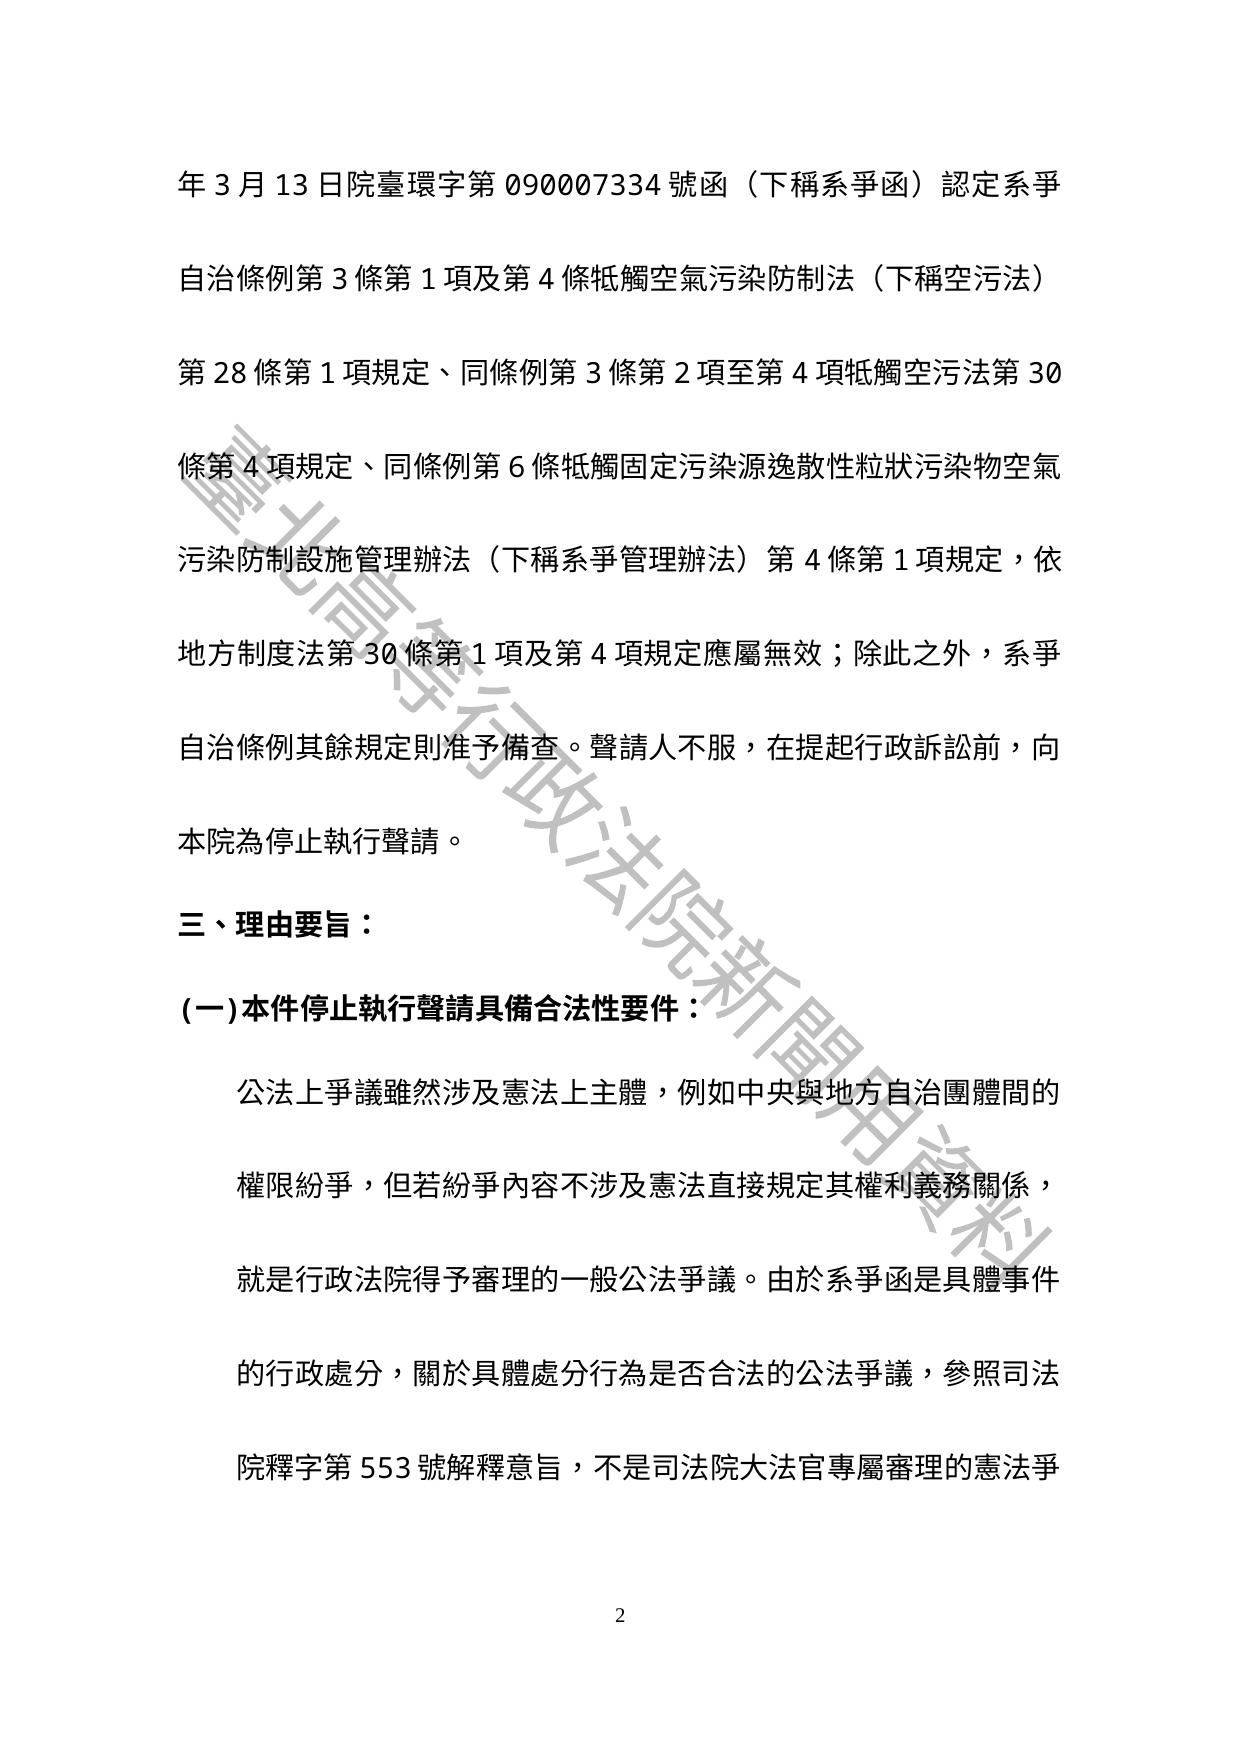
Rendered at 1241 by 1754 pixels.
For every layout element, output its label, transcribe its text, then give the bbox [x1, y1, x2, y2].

text 年3月13日院臺環字第090007334號函（下稱系爭函）認定系爭自治條例第3條第1項及第4條牴觸空氣污染防制法（下稱空污法）第28條第1項規定、同條例第3條第2項至第4項牴觸空污法第30條第4項規定、同條例第6條牴觸固定污染源逸散性粒狀污染物空氣污染防制設施管理辦法（下稱系爭管理辦法）第4條第1項規定，依地方制度法第30條第1項及第4項規定應屬無效；除此之外，系爭自治條例其餘規定則准予備查。聲請人不服，在提起行政訴訟前，向本院為停止執行聲請。 [177, 142, 1063, 860]
text [750, 965, 1063, 1028]
text 三、理由要旨： [177, 881, 1063, 944]
text (一)本件停止執行聲請具備合法性要件： [177, 965, 774, 1028]
text 公法上爭議雖然涉及憲法上主體，例如中央與地方自治團體間的權限紛爭，但若紛爭內容不涉及憲法直接規定其權利義務關係，就是行政法院得予審理的一般公法爭議。由於系爭函是具體事件的行政處分，關於具體處分行為是否合法的公法爭議，參照司法院釋字第553號解釋意旨，不是司法院大法官專屬審理的憲法爭 [236, 1049, 1063, 1486]
